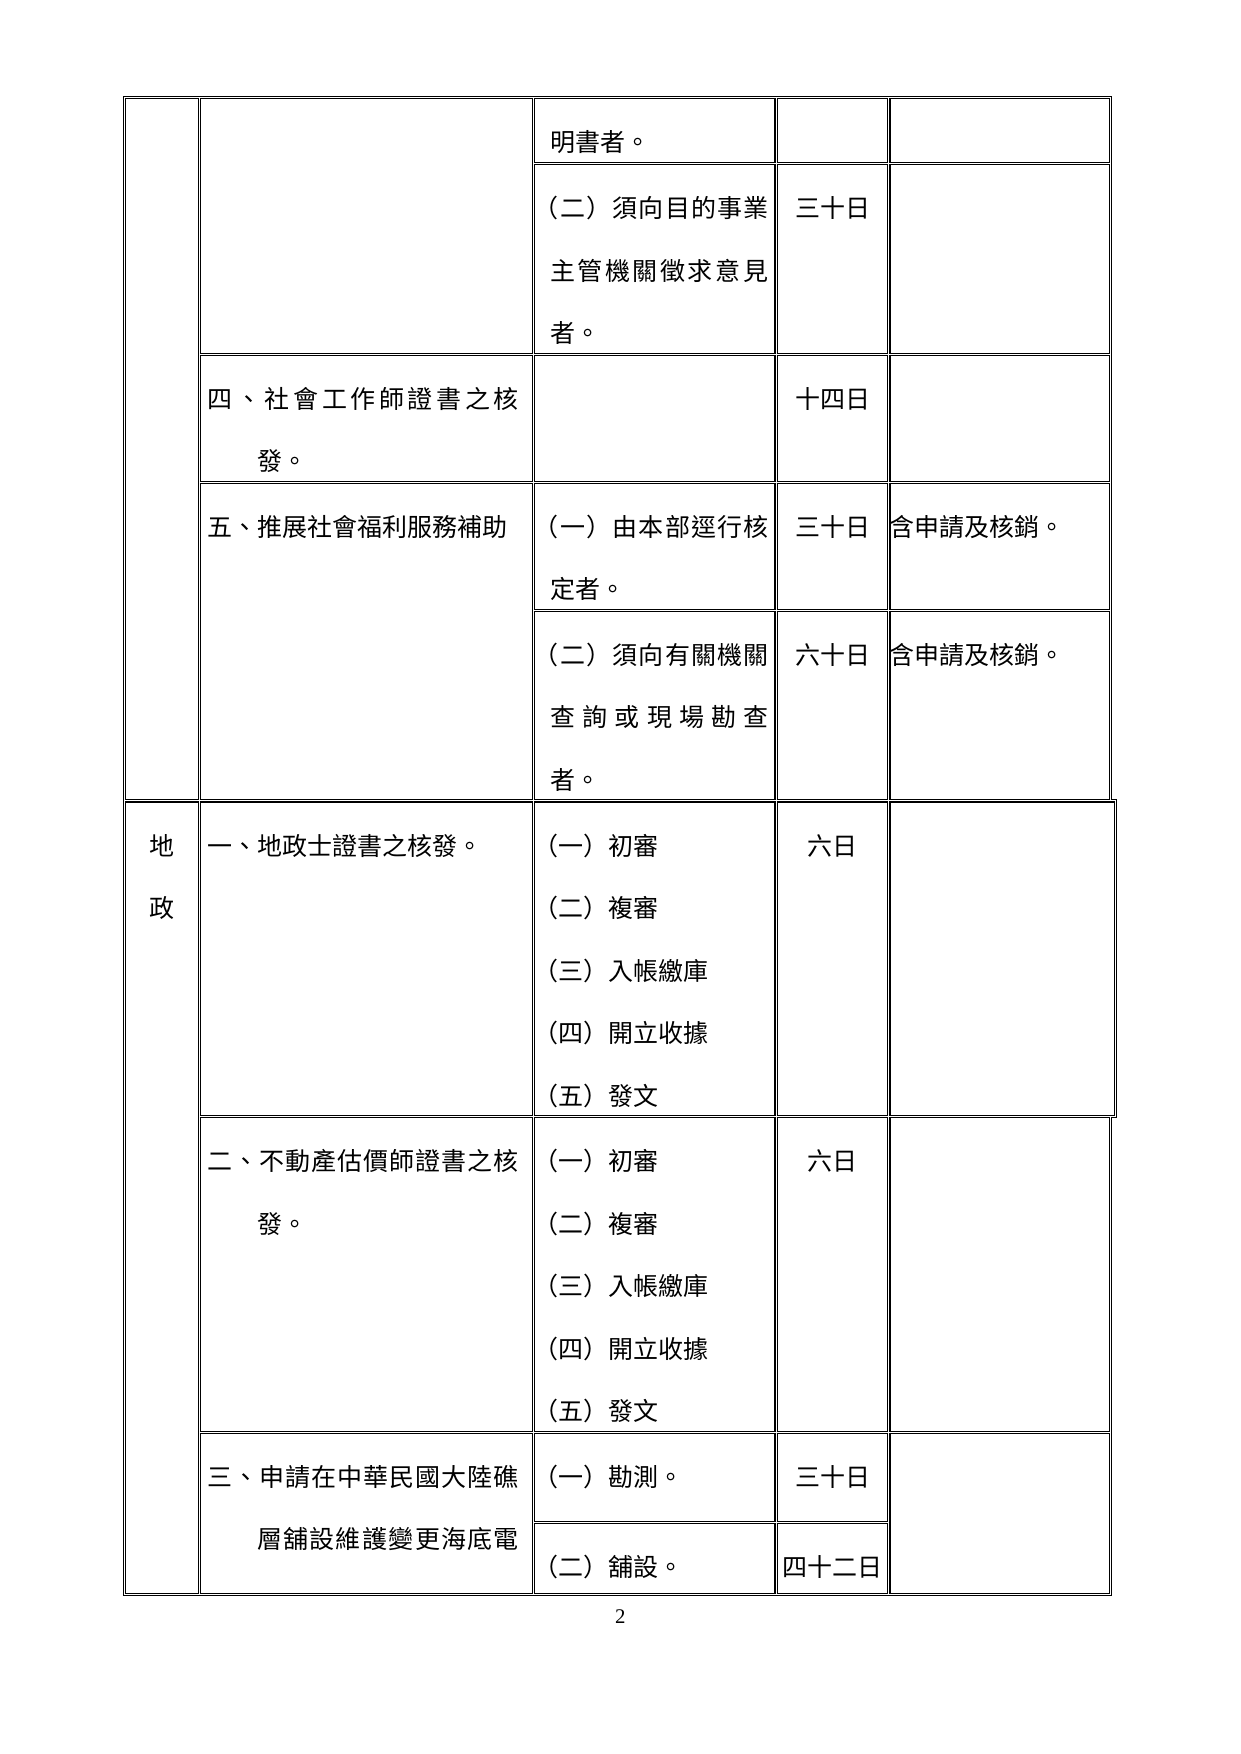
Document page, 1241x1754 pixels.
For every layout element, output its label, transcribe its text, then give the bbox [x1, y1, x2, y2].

table_cell 三十日 [778, 484, 887, 609]
table_cell 六十日 [778, 612, 887, 799]
table_cell [891, 165, 1109, 352]
table_cell 三、申請在中華民國大陸礁層舖設維護變更海底電 [201, 1434, 532, 1593]
table_cell （二）舖設。 [535, 1524, 774, 1593]
table_cell （一）初審 （二）複審 （三）入帳繳庫 （四）開立收據 （五）發文 [535, 1118, 774, 1431]
table_cell 二、不動產估價師證書之核發。 [201, 1118, 532, 1431]
table_cell [535, 356, 774, 481]
table_cell （二）須向目的事業主管機關徵求意見者。 [535, 165, 774, 352]
table_cell 四十二日 [778, 1524, 887, 1593]
table_cell 三十日 [778, 1434, 887, 1521]
table_cell [201, 99, 532, 352]
table_cell （二）須向有關機關查詢或現場勘查者。 [535, 612, 774, 799]
table_cell 三十日 [778, 165, 887, 352]
table_cell 四、社會工作師證書之核發。 [201, 356, 532, 481]
table_cell 十四日 [778, 356, 887, 481]
table_cell 地 政 [126, 803, 198, 1593]
table_cell 六日 [778, 803, 887, 1115]
table_cell 一、地政士證書之核發。 [201, 803, 532, 1115]
table_cell [891, 803, 1114, 1115]
table_cell 六日 [778, 1118, 887, 1431]
table_cell [891, 99, 1109, 162]
table_cell [891, 1118, 1109, 1431]
table_cell [778, 99, 887, 162]
table_cell 明書者。 [535, 99, 774, 162]
table_cell 五、推展社會福利服務補助 [201, 484, 532, 799]
table_cell 含申請及核銷。 [891, 484, 1109, 609]
table_cell （一）初審 （二）複審 （三）入帳繳庫 （四）開立收據 （五）發文 [535, 803, 774, 1115]
table_cell （一）勘測。 [535, 1434, 774, 1521]
table_cell [891, 356, 1109, 481]
table_cell （一）由本部逕行核定者。 [535, 484, 774, 609]
table_cell [126, 99, 198, 799]
table_cell [891, 1434, 1109, 1593]
table_cell 含申請及核銷。 [891, 612, 1109, 799]
